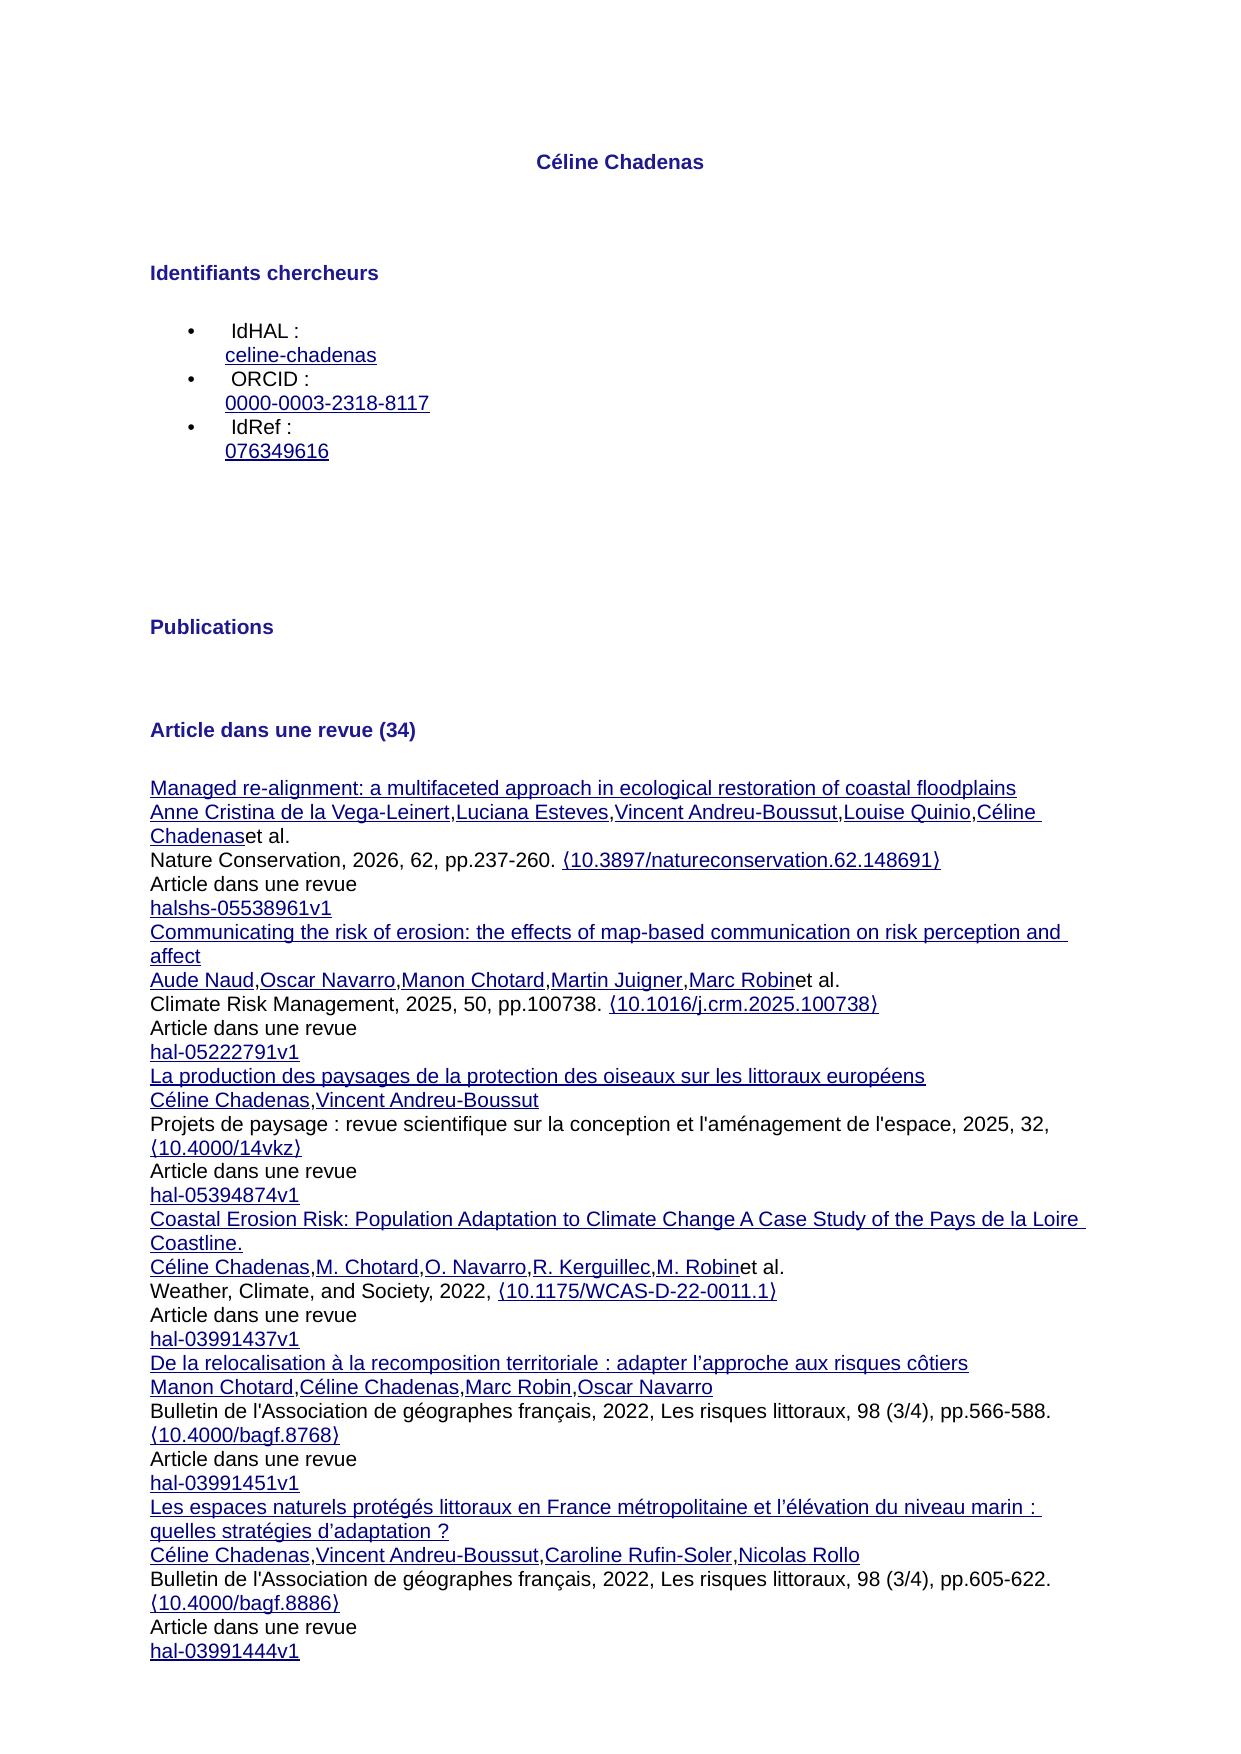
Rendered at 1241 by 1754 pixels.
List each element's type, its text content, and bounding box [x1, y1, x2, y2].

table_cell La production des paysages de la protection des oiseaux sur les littoraux européens Céline Chadenas,Vincent Andreu-Boussut Projets de paysage : revue scientifique sur la conception et l'aménagement de l'espace, 2025, 32, ⟨10.4000/14vkz⟩ Article dans une revue hal-05394874v1 [150, 1064, 1090, 1207]
list 076349616 [187, 438, 1090, 462]
subtitle Identifiants chercheurs [150, 260, 1090, 284]
table_cell Coastal Erosion Risk: Population Adaptation to Climate Change A Case Study of the Pays de la Loire Coastline. Céline Chadenas,M. Chotard,O. Navarro,R. Kerguillec,M. Robinet al. Weather, Climate, and Society, 2022, ⟨10.1175/WCAS-D-22-0011.1⟩ Article dans une revue hal-03991437v1 [150, 1207, 1090, 1351]
list IdRef : [187, 414, 1090, 438]
table_cell Communicating the risk of erosion: the effects of map-based communication on risk perception and affect Aude Naud,Oscar Navarro,Manon Chotard,Martin Juigner,Marc Robinet al. Climate Risk Management, 2025, 50, pp.100738. ⟨10.1016/j.crm.2025.100738⟩ Article dans une revue hal-05222791v1 [150, 920, 1090, 1063]
table_cell De la relocalisation à la recomposition territoriale : adapter l’approche aux risques côtiers Manon Chotard,Céline Chadenas,Marc Robin,Oscar Navarro Bulletin de l'Association de géographes français, 2022, Les risques littoraux, 98 (3/4), pp.566-588. ⟨10.4000/bagf.8768⟩ Article dans une revue hal-03991451v1 [150, 1351, 1090, 1495]
table_cell Les espaces naturels protégés littoraux en France métropolitaine et l’élévation du niveau marin : quelles stratégies d’adaptation ? Céline Chadenas,Vincent Andreu-Boussut,Caroline Rufin-Soler,Nicolas Rollo Bulletin de l'Association de géographes français, 2022, Les risques littoraux, 98 (3/4), pp.605-622. ⟨10.4000/bagf.8886⟩ Article dans une revue hal-03991444v1 [150, 1495, 1090, 1662]
list ORCID : [187, 367, 1090, 391]
table_header Managed re-alignment: a multifaceted approach in ecological restoration of coastal floodplains Anne Cristina de la Vega-Leinert,Luciana Esteves,Vincent Andreu-Boussut,Louise Quinio,Céline Chadenaset al. Nature Conservation, 2026, 62, pp.237-260. ⟨10.3897/natureconservation.62.148691⟩ Article dans une revue halshs-05538961v1 [150, 776, 1090, 920]
subtitle Article dans une revue (34) [150, 718, 1090, 742]
subtitle Publications [150, 614, 1090, 638]
list IdHAL : [187, 319, 1090, 343]
list celine-chadenas [187, 343, 1090, 367]
subtitle Céline Chadenas [150, 150, 1090, 174]
list 0000-0003-2318-8117 [187, 391, 1090, 414]
